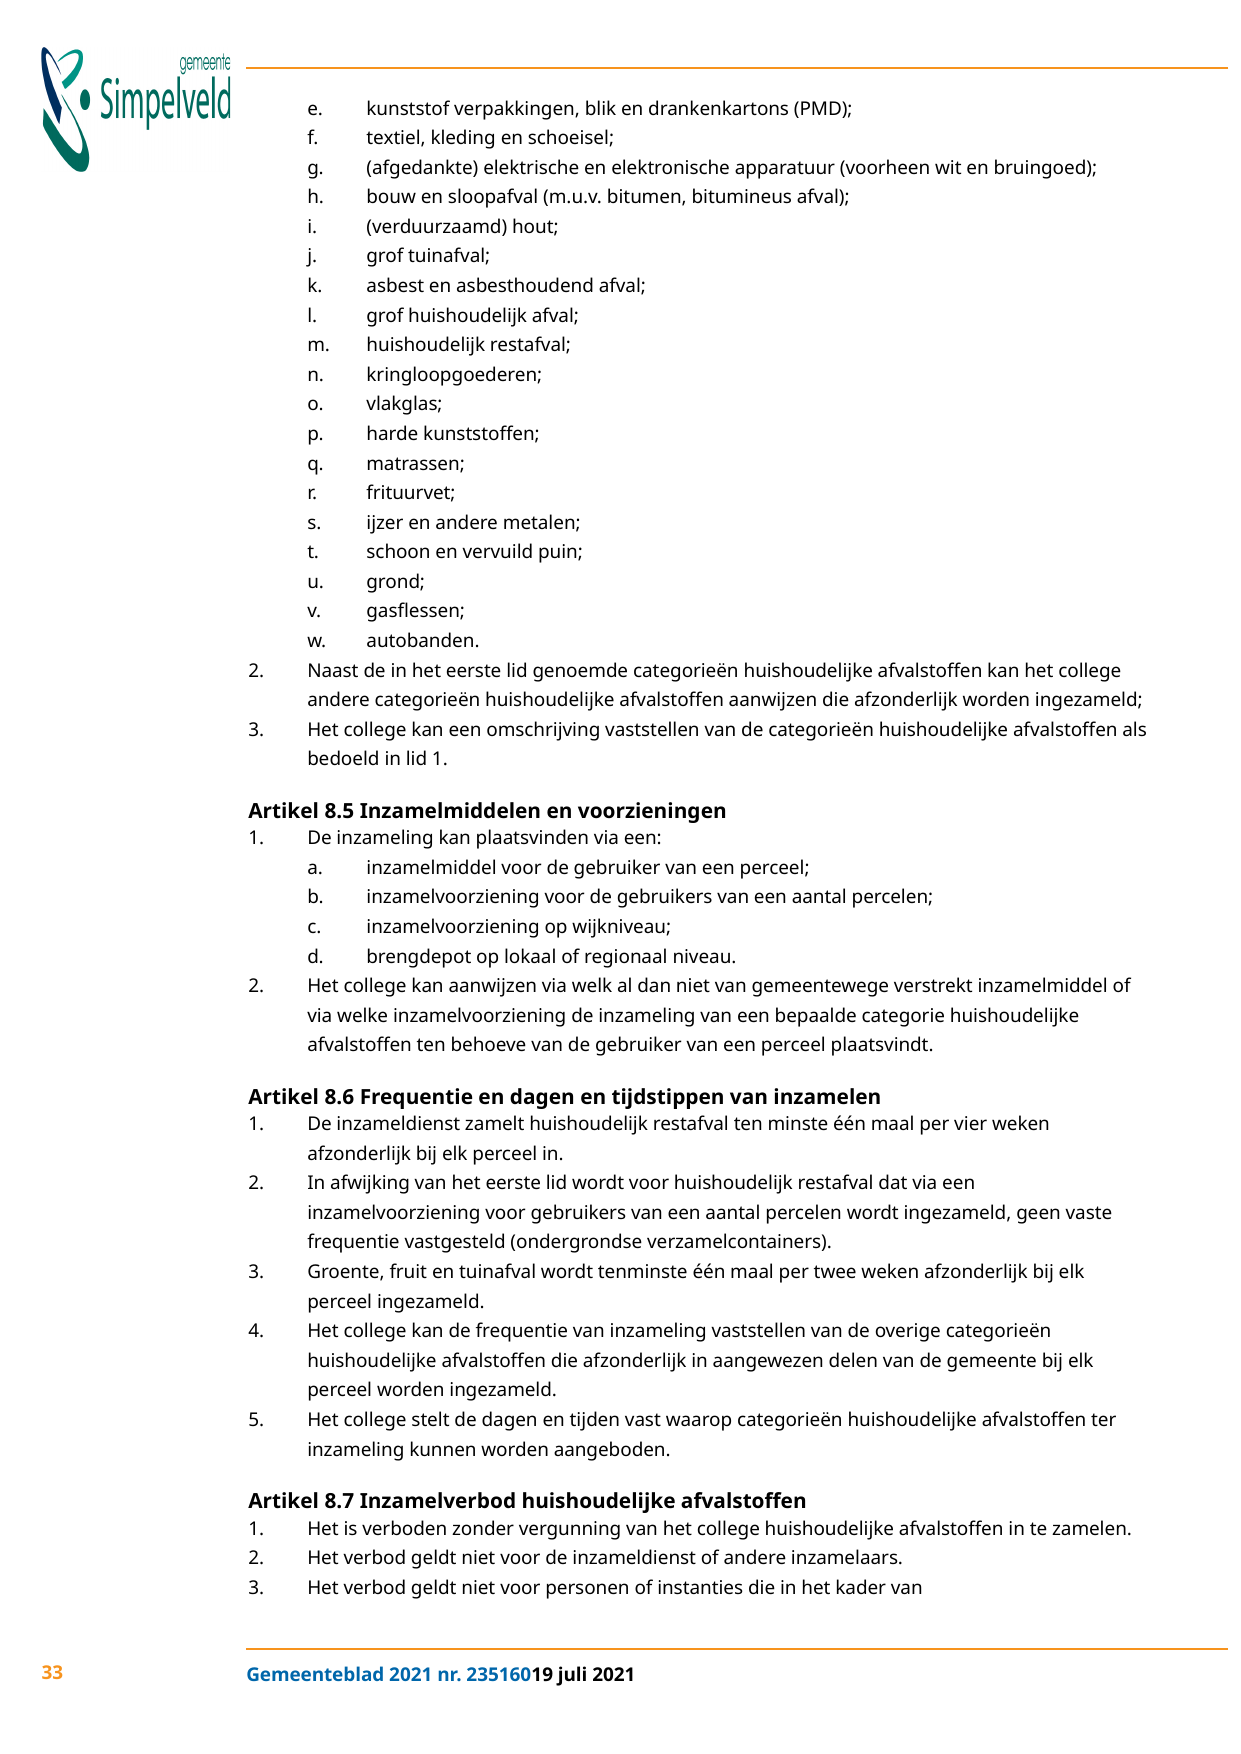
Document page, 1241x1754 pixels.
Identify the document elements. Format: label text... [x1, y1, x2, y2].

list (verduurzaamd) hout; [307, 213, 1152, 239]
list inzamelvoorziening op wijkniveau; [307, 913, 1152, 939]
list textiel, kleding en schoeisel; [307, 124, 1152, 150]
list inzamelvoorziening voor de gebruikers van een aantal percelen; [307, 884, 1152, 909]
list brengdepot op lokaal of regionaal niveau. [307, 943, 1152, 968]
picture [41, 47, 231, 172]
list In afwijking van het eerste lid wordt voor huishoudelijk restafval dat via een inzamelvoorziening voor gebruikers van een aantal percelen wordt ingezameld, geen vaste frequentie vastgesteld (ondergrondse verzamelcontainers). [248, 1169, 1152, 1254]
list Groente, fruit en tuinafval wordt tenminste één maal per twee weken afzonderlijk bij elk perceel ingezameld. [248, 1258, 1152, 1314]
list bouw en sloopafval (m.u.v. bitumen, bitumineus afval); [307, 183, 1152, 209]
list De inzameldienst zamelt huishoudelijk restafval ten minste één maal per vier weken afzonderlijk bij elk perceel in. [248, 1110, 1152, 1166]
list matrassen; [307, 450, 1152, 476]
list Het verbod geldt niet voor personen of instanties die in het kader van [248, 1574, 1152, 1599]
list frituurvet; [307, 479, 1152, 505]
text Artikel 8.7 Inzamelverbod huishoudelijke afvalstoffen [248, 1486, 1152, 1515]
list (afgedankte) elektrische en elektronische apparatuur (voorheen wit en bruingoed); [307, 154, 1152, 180]
text Artikel 8.5 Inzamelmiddelen en voorzieningen [248, 796, 1152, 824]
list vlakglas; [307, 391, 1152, 416]
list Het college kan de frequentie van inzameling vaststellen van de overige categorieën huishoudelijke afvalstoffen die afzonderlijk in aangewezen delen van de gemeente bij elk perceel worden ingezameld. [248, 1317, 1152, 1402]
list Het is verboden zonder vergunning van het college huishoudelijke afvalstoffen in te zamelen. [248, 1515, 1152, 1540]
list Het verbod geldt niet voor de inzameldienst of andere inzamelaars. [248, 1544, 1152, 1570]
list grond; [307, 568, 1152, 594]
list harde kunststoffen; [307, 420, 1152, 446]
list gasflessen; [307, 598, 1152, 623]
list huishoudelijk restafval; [307, 331, 1152, 357]
list ijzer en andere metalen; [307, 509, 1152, 535]
list schoon en vervuild puin; [307, 538, 1152, 564]
list De inzameling kan plaatsvinden via een: [248, 824, 1152, 850]
list kringloopgoederen; [307, 361, 1152, 387]
list Naast de in het eerste lid genoemde categorieën huishoudelijke afvalstoffen kan het college andere categorieën huishoudelijke afvalstoffen aanwijzen die afzonderlijk worden ingezameld; [248, 657, 1152, 712]
list grof tuinafval; [307, 243, 1152, 268]
list inzamelmiddel voor de gebruiker van een perceel; [307, 854, 1152, 880]
list Het college kan een omschrijving vaststellen van de categorieën huishoudelijke afvalstoffen als bedoeld in lid 1. [248, 716, 1152, 771]
list grof huishoudelijk afval; [307, 302, 1152, 328]
text Artikel 8.6 Frequentie en dagen en tijdstippen van inzamelen [248, 1082, 1152, 1110]
list Het college stelt de dagen en tijden vast waarop categorieën huishoudelijke afvalstoffen ter inzameling kunnen worden aangeboden. [248, 1406, 1152, 1462]
list asbest en asbesthoudend afval; [307, 272, 1152, 298]
list Het college kan aanwijzen via welk al dan niet van gemeentewege verstrekt inzamelmiddel of via welke inzamelvoorziening de inzameling van een bepaalde categorie huishoudelijke afvalstoffen ten behoeve van de gebruiker van een perceel plaatsvindt. [248, 972, 1152, 1057]
list autobanden. [307, 627, 1152, 653]
list kunststof verpakkingen, blik en drankenkartons (PMD); [307, 95, 1152, 121]
